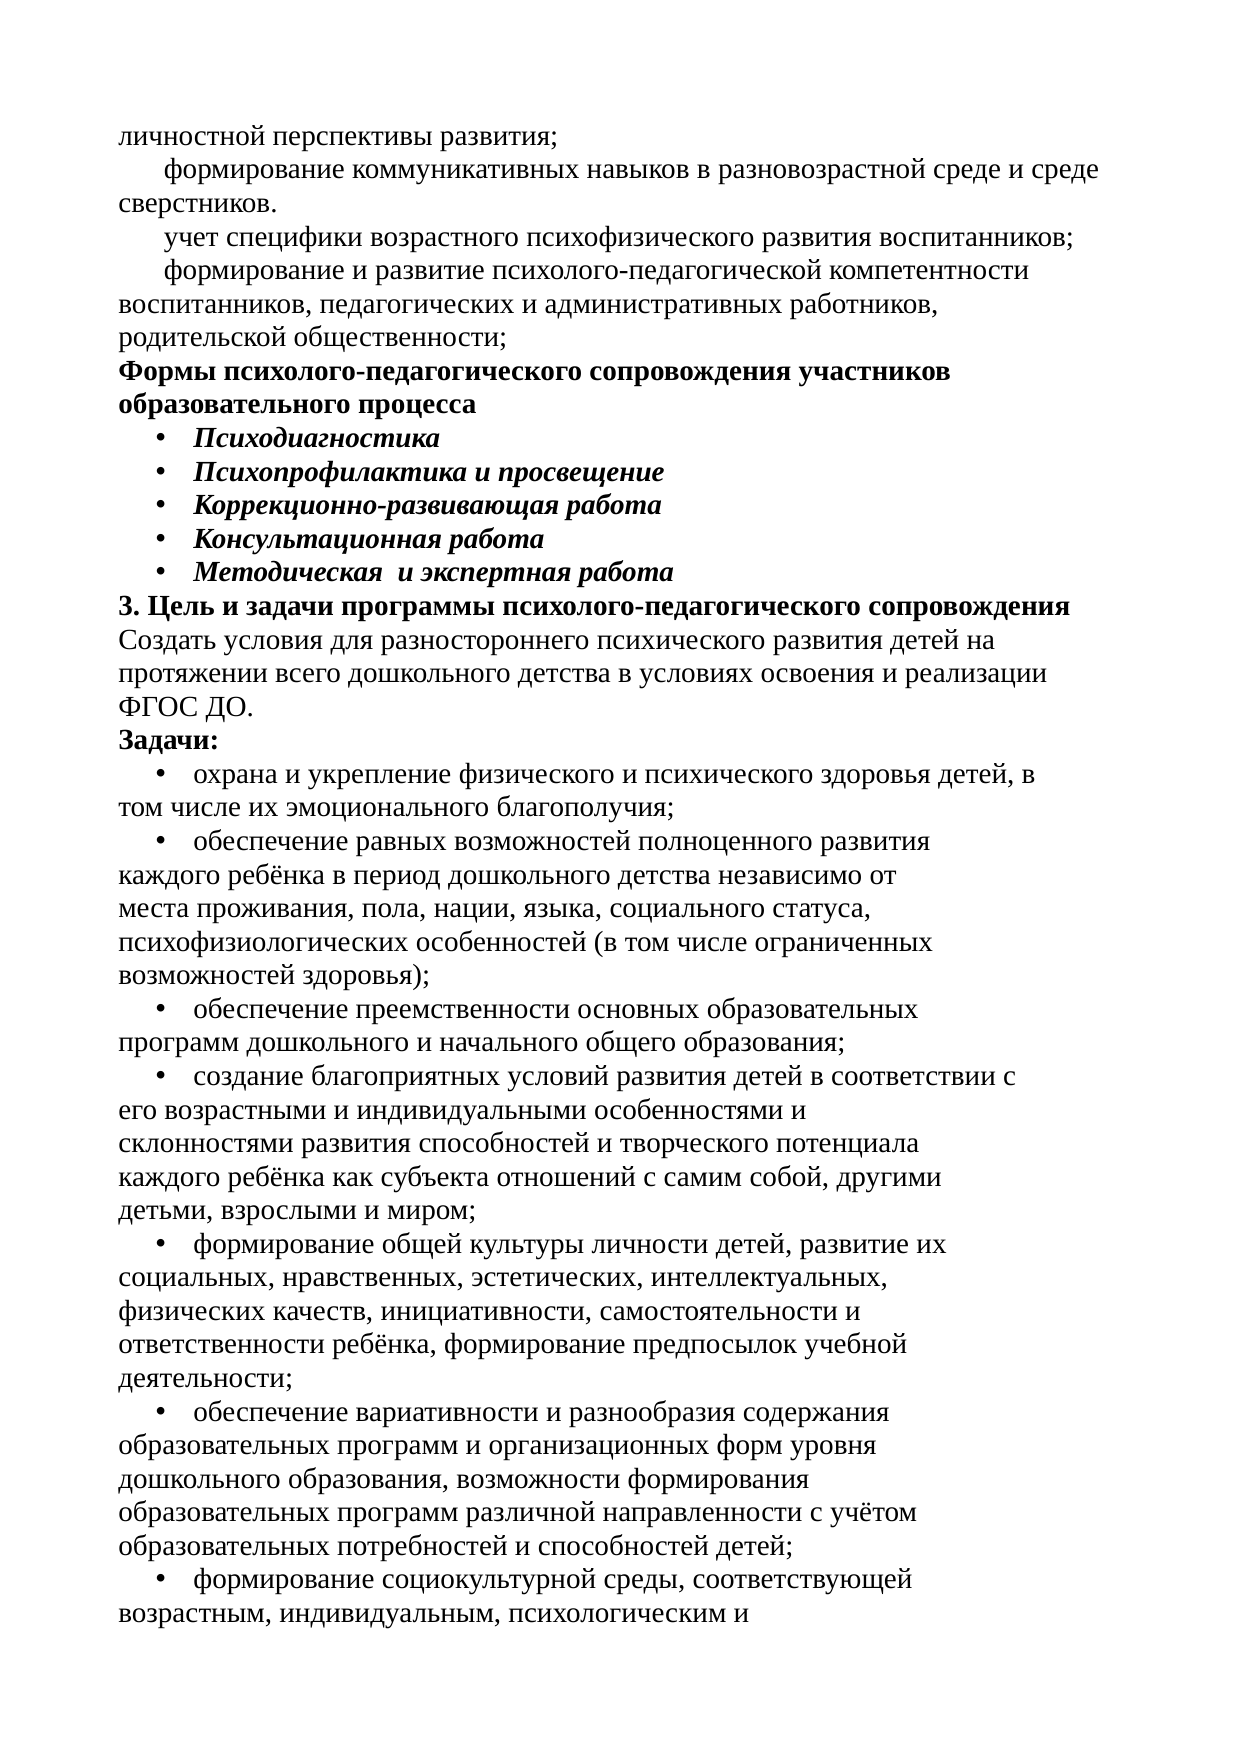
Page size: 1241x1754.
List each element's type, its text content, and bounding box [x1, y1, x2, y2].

list обеспечение равных возможностей полноценного развития [156, 823, 1122, 857]
list охрана и укрепление физического и психического здоровья детей, в [156, 756, 1122, 789]
text сверстников. [118, 185, 1122, 219]
text протяжении всего дошкольного детства в условиях освоения и реализации [118, 655, 1122, 689]
text психофизиологических особенностей (в том числе ограниченных [118, 924, 1122, 957]
list Психопрофилактика и просвещение [156, 454, 1122, 487]
text родительской общественности; [118, 319, 1122, 353]
text Формы психолого-педагогического сопровождения участников [118, 353, 1122, 386]
list обеспечение преемственности основных образовательных [156, 991, 1122, 1024]
text воспитанников, педагогических и административных работников, [118, 286, 1122, 319]
text 3. Цель и задачи программы психолого-педагогического сопровождения [118, 588, 1122, 622]
text детьми, взрослыми и миром; [118, 1192, 1122, 1226]
text места проживания, пола, нации, языка, социального статуса, [118, 890, 1122, 924]
text образовательных программ различной направленности с учётом [118, 1494, 1122, 1528]
list обеспечение вариативности и разнообразия содержания [156, 1394, 1122, 1427]
text дошкольного образования, возможности формирования [118, 1461, 1122, 1494]
text образовательных потребностей и способностей детей; [118, 1528, 1122, 1562]
list Методическая и экспертная работа [156, 554, 1122, 588]
text ФГОС ДО. [118, 689, 1122, 722]
text склонностями развития способностей и творческого потенциала [118, 1125, 1122, 1159]
list Консультационная работа [156, 521, 1122, 554]
text образовательных программ и организационных форм уровня [118, 1427, 1122, 1461]
list создание благоприятных условий развития детей в соответствии с [156, 1058, 1122, 1092]
list формирование общей культуры личности детей, развитие их [156, 1226, 1122, 1259]
text каждого ребёнка в период дошкольного детства независимо от [118, 857, 1122, 890]
text социальных, нравственных, эстетических, интеллектуальных, [118, 1259, 1122, 1293]
list Психодиагностика [156, 420, 1122, 454]
text Задачи: [118, 722, 1122, 756]
text учет специфики возрастного психофизического развития воспитанников; [118, 219, 1122, 252]
text образовательного процесса [118, 386, 1122, 420]
text формирование и развитие психолого-педагогической компетентности [118, 252, 1122, 286]
text каждого ребёнка как субъекта отношений с самим собой, другими [118, 1159, 1122, 1192]
text Создать условия для разностороннего психического развития детей на [118, 622, 1122, 655]
list формирование социокультурной среды, соответствующей [156, 1562, 1122, 1595]
list Коррекционно-развивающая работа [156, 487, 1122, 521]
text личностной перспективы развития; [118, 118, 1122, 152]
text физических качеств, инициативности, самостоятельности и [118, 1293, 1122, 1327]
text том числе их эмоционального благополучия; [118, 789, 1122, 823]
text ответственности ребёнка, формирование предпосылок учебной [118, 1327, 1122, 1360]
text формирование коммуникативных навыков в разновозрастной среде и среде [118, 152, 1122, 185]
text возрастным, индивидуальным, психологическим и [118, 1595, 1122, 1629]
text программ дошкольного и начального общего образования; [118, 1024, 1122, 1058]
text деятельности; [118, 1360, 1122, 1394]
text его возрастными и индивидуальными особенностями и [118, 1092, 1122, 1125]
text возможностей здоровья); [118, 957, 1122, 991]
